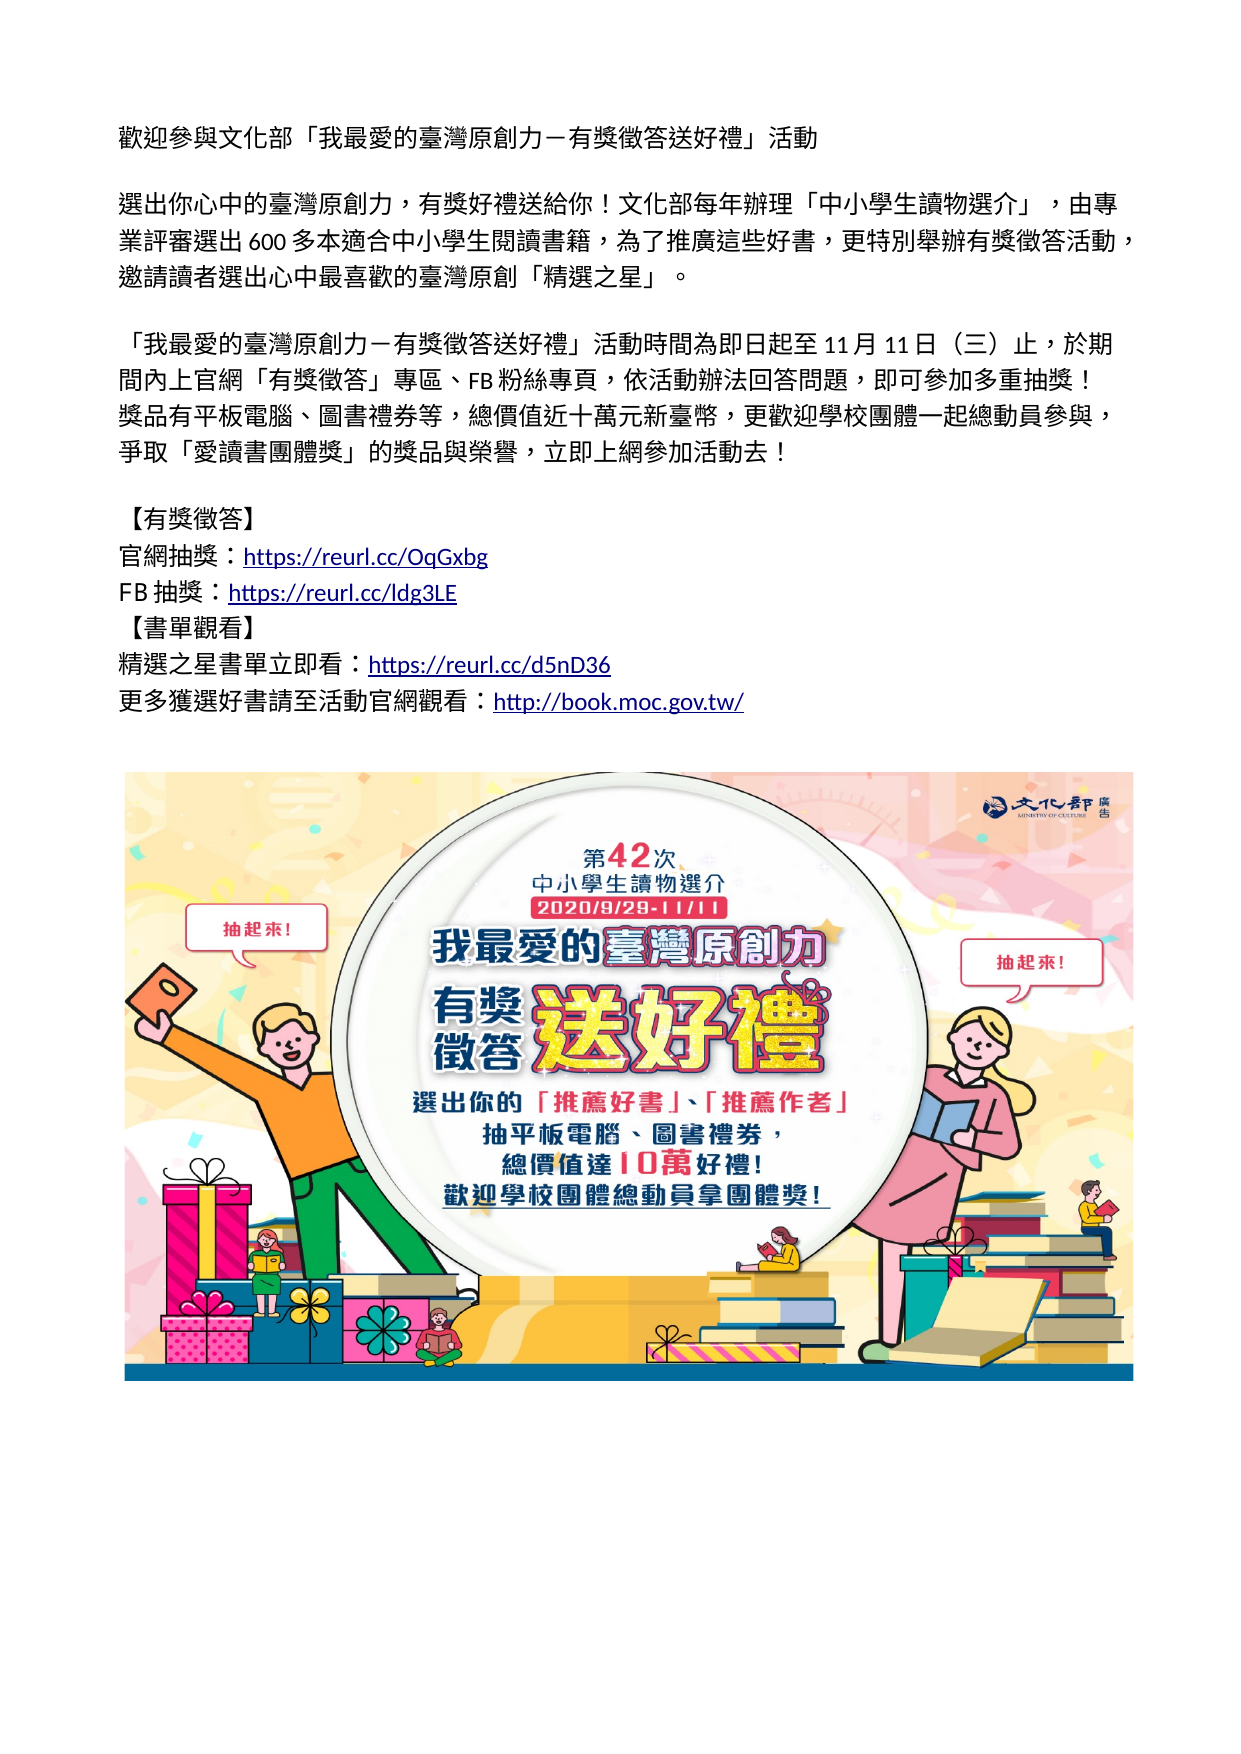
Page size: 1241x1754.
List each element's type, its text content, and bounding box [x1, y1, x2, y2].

text FB抽獎：https://reurl.cc/ldg3LE [118, 572, 1122, 608]
text 【書單觀看】 [118, 608, 1122, 645]
text 歡迎參與文化部「我最愛的臺灣原創力－有獎徵答送好禮」活動 [118, 118, 1122, 154]
text 【有獎徵答】 [118, 500, 1122, 536]
text 「我最愛的臺灣原創力－有獎徵答送好禮」活動時間為即日起至11月11日（三）止，於期間內上官網「有獎徵答」專區、FB粉絲專頁，依活動辦法回答問題，即可參加多重抽獎！獎品有平板電腦、圖書禮券等，總價值近十萬元新臺幣，更歡迎學校團體一起總動員參與，爭取「愛讀書團體獎」的獎品與榮譽，立即上網參加活動去！ [118, 324, 1122, 469]
text 精選之星書單立即看：https://reurl.cc/d5nD36 [118, 645, 1122, 681]
text 選出你心中的臺灣原創力，有獎好禮送給你！文化部每年辦理「中小學生讀物選介」，由專業評審選出600多本適合中小學生閱讀書籍，為了推廣這些好書，更特別舉辦有獎徵答活動，邀請讀者選出心中最喜歡的臺灣原創「精選之星」。 [118, 185, 1122, 294]
text 官網抽獎：https://reurl.cc/OqGxbg [118, 536, 1122, 572]
text 更多獲選好書請至活動官網觀看：http://book.moc.gov.tw/ [118, 681, 1122, 717]
